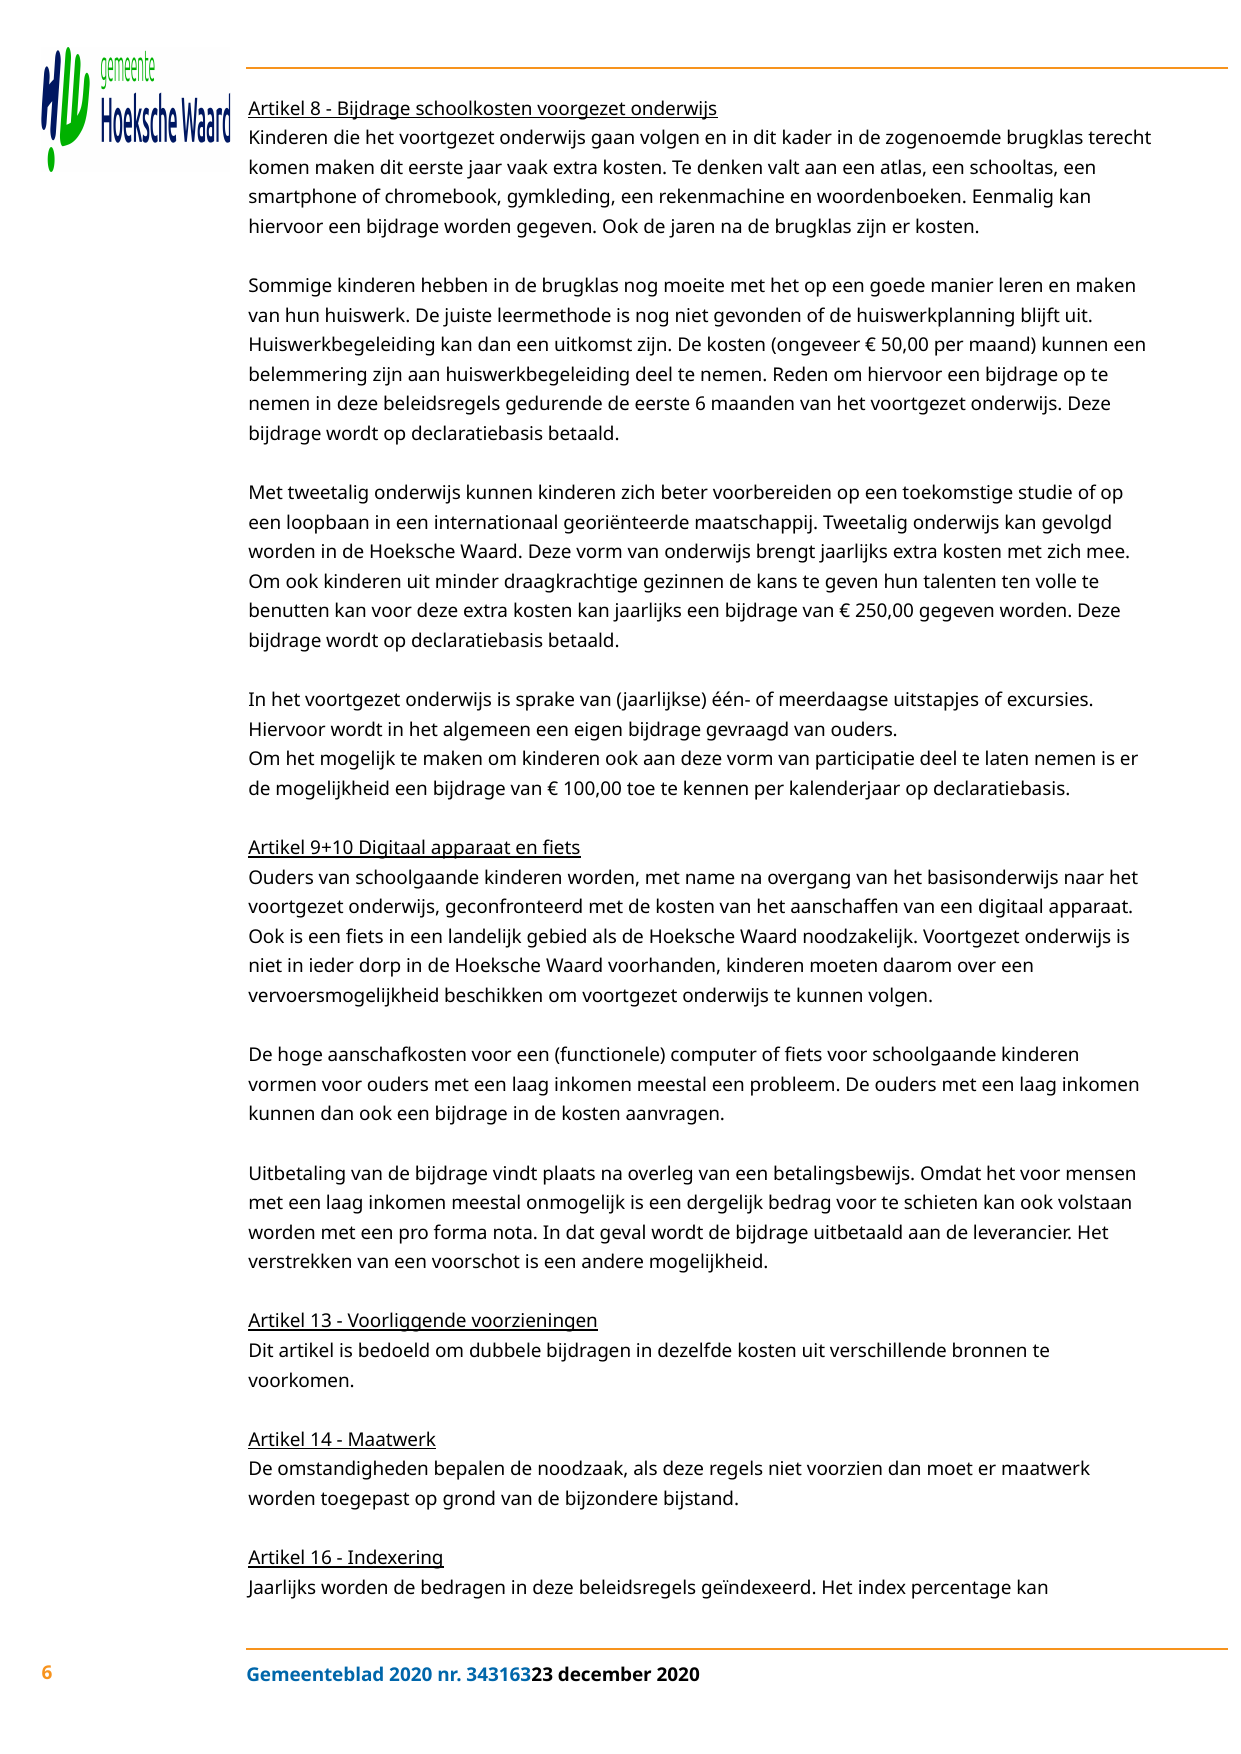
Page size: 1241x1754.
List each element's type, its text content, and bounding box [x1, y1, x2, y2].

text Kinderen die het voortgezet onderwijs gaan volgen en in dit kader in de zogenoemde brugklas terecht komen maken dit eerste jaar vaak extra kosten. Te denken valt aan een atlas, een schooltas, een smartphone of chromebook, gymkleding, een rekenmachine en woordenboeken. Eenmalig kan hiervoor een bijdrage worden gegeven. Ook de jaren na de brugklas zijn er kosten. [248, 124, 1152, 239]
text Dit artikel is bedoeld om dubbele bijdragen in dezelfde kosten uit verschillende bronnen te voorkomen. [248, 1337, 1152, 1393]
text Artikel 9+10 Digitaal apparaat en fiets [248, 834, 1152, 860]
text Artikel 13 - Voorliggende voorzieningen [248, 1308, 1152, 1333]
text Met tweetalig onderwijs kunnen kinderen zich beter voorbereiden op een toekomstige studie of op een loopbaan in een internationaal georiënteerde maatschappij. Tweetalig onderwijs kan gevolgd worden in de Hoeksche Waard. Deze vorm van onderwijs brengt jaarlijks extra kosten met zich mee. Om ook kinderen uit minder draagkrachtige gezinnen de kans te geven hun talenten ten volle te benutten kan voor deze extra kosten kan jaarlijks een bijdrage van € 250,00 gegeven worden. Deze bijdrage wordt op declaratiebasis betaald. [248, 479, 1152, 653]
text De omstandigheden bepalen de noodzaak, als deze regels niet voorzien dan moet er maatwerk worden toegepast op grond van de bijzondere bijstand. [248, 1456, 1152, 1511]
text Ouders van schoolgaande kinderen worden, met name na overgang van het basisonderwijs naar het voortgezet onderwijs, geconfronteerd met de kosten van het aanschaffen van een digitaal apparaat. Ook is een fiets in een landelijk gebied als de Hoeksche Waard noodzakelijk. Voortgezet onderwijs is niet in ieder dorp in de Hoeksche Waard voorhanden, kinderen moeten daarom over een vervoersmogelijkheid beschikken om voortgezet onderwijs te kunnen volgen. [248, 864, 1152, 1008]
text Artikel 14 - Maatwerk [248, 1426, 1152, 1452]
text Artikel 8 - Bijdrage schoolkosten voorgezet onderwijs [248, 95, 1152, 121]
text Jaarlijks worden de bedragen in deze beleidsregels geïndexeerd. Het index percentage kan [248, 1574, 1152, 1600]
text Uitbetaling van de bijdrage vindt plaats na overleg van een betalingsbewijs. Omdat het voor mensen met een laag inkomen meestal onmogelijk is een dergelijk bedrag voor te schieten kan ook volstaan worden met een pro forma nota. In dat geval wordt de bijdrage uitbetaald aan de leverancier. Het verstrekken van een voorschot is een andere mogelijkheid. [248, 1160, 1152, 1274]
text Sommige kinderen hebben in de brugklas nog moeite met het op een goede manier leren en maken van hun huiswerk. De juiste leermethode is nog niet gevonden of de huiswerkplanning blijft uit. Huiswerkbegeleiding kan dan een uitkomst zijn. De kosten (ongeveer € 50,00 per maand) kunnen een belemmering zijn aan huiswerkbegeleiding deel te nemen. Reden om hiervoor een bijdrage op te nemen in deze beleidsregels gedurende de eerste 6 maanden van het voortgezet onderwijs. Deze bijdrage wordt op declaratiebasis betaald. [248, 272, 1152, 446]
text Om het mogelijk te maken om kinderen ook aan deze vorm van participatie deel te laten nemen is er de mogelijkheid een bijdrage van € 100,00 toe te kennen per kalenderjaar op declaratiebasis. [248, 746, 1152, 801]
text De hoge aanschafkosten voor een (functionele) computer of fiets voor schoolgaande kinderen vormen voor ouders met een laag inkomen meestal een probleem. De ouders met een laag inkomen kunnen dan ook een bijdrage in de kosten aanvragen. [248, 1041, 1152, 1126]
text In het voortgezet onderwijs is sprake van (jaarlijkse) één- of meerdaagse uitstapjes of excursies. Hiervoor wordt in het algemeen een eigen bijdrage gevraagd van ouders. [248, 686, 1152, 742]
picture [41, 47, 231, 172]
text Artikel 16 - Indexering [248, 1544, 1152, 1570]
